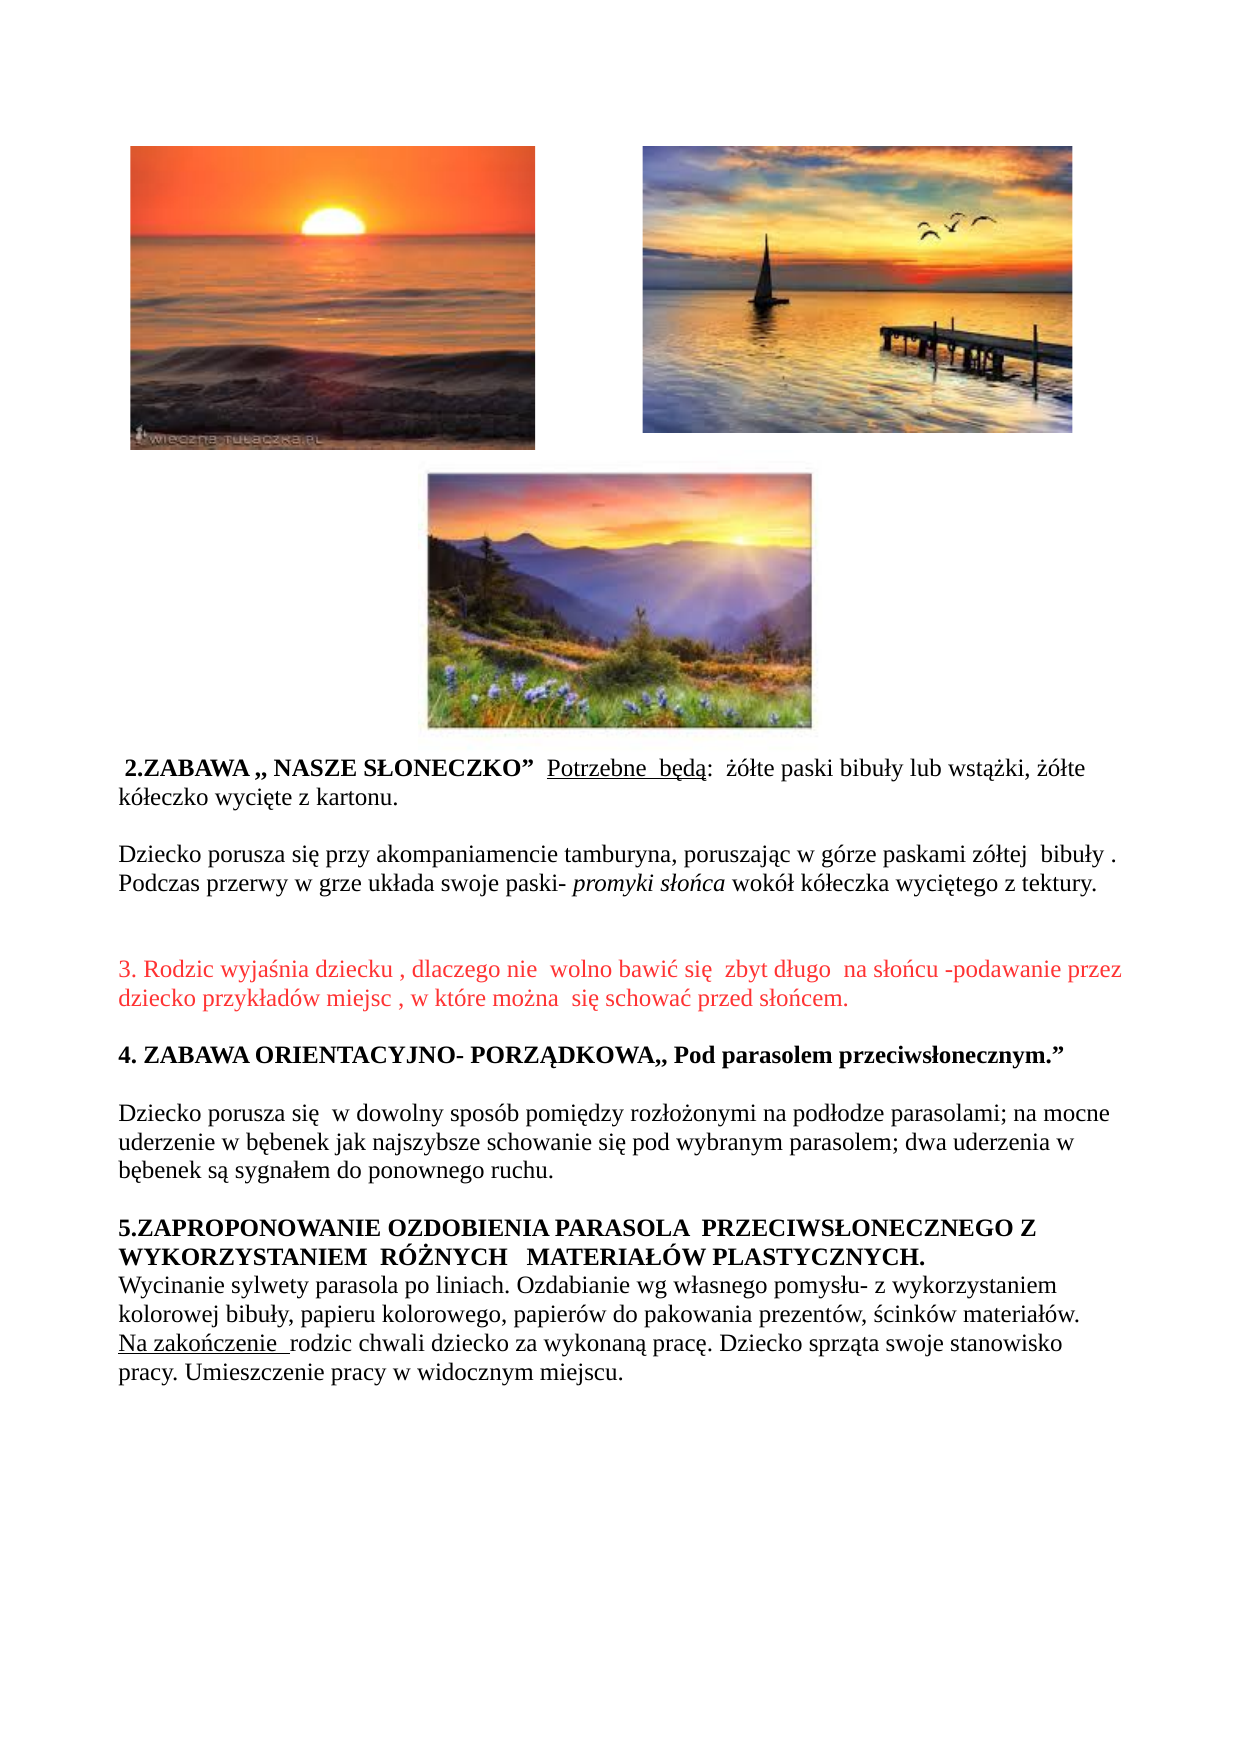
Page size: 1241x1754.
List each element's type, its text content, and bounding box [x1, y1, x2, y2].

text 2.ZABAWA ,, NASZE SŁONECZKO” Potrzebne będą: żółte paski bibuły lub wstążki, żółte kółeczko wycięte z kartonu. [118, 147, 1122, 811]
text 3. Rodzic wyjaśnia dziecku , dlaczego nie wolno bawić się zbyt długo na słońcu -podawanie przez dziecko przykładów miejsc , w które można się schować przed słońcem. [118, 954, 1122, 1012]
text 4. ZABAWA ORIENTACYJNO- PORZĄDKOWA,, Pod parasolem przeciwsłonecznym.” [118, 1041, 1122, 1069]
text Wycinanie sylwety parasola po liniach. Ozdabianie wg własnego pomysłu- z wykorzystaniem kolorowej bibuły, papieru kolorowego, papierów do pakowania prezentów, ścinków materiałów. [118, 1271, 1122, 1328]
text 5.ZAPROPONOWANIE OZDOBIENIA PARASOLA PRZECIWSŁONECZNEGO Z WYKORZYSTANIEM RÓŻNYCH MATERIAŁÓW PLASTYCZNYCH. [118, 1213, 1122, 1271]
text Dziecko porusza się w dowolny sposób pomiędzy rozłożonymi na podłodze parasolami; na mocne uderzenie w bębenek jak najszybsze schowanie się pod wybranym parasolem; dwa uderzenia w bębenek są sygnałem do ponownego ruchu. [118, 1098, 1122, 1184]
text Na zakończenie rodzic chwali dziecko za wykonaną pracę. Dziecko sprząta swoje stanowisko pracy. Umieszczenie pracy w widocznym miejscu. [118, 1328, 1122, 1386]
text Dziecko porusza się przy akompaniamencie tamburyna, poruszając w górze paskami zółtej bibuły . [118, 839, 1122, 868]
picture [642, 146, 1073, 433]
picture [130, 146, 823, 753]
text Podczas przerwy w grze układa swoje paski- promyki słońca wokół kółeczka wyciętego z tektury. [118, 868, 1122, 897]
